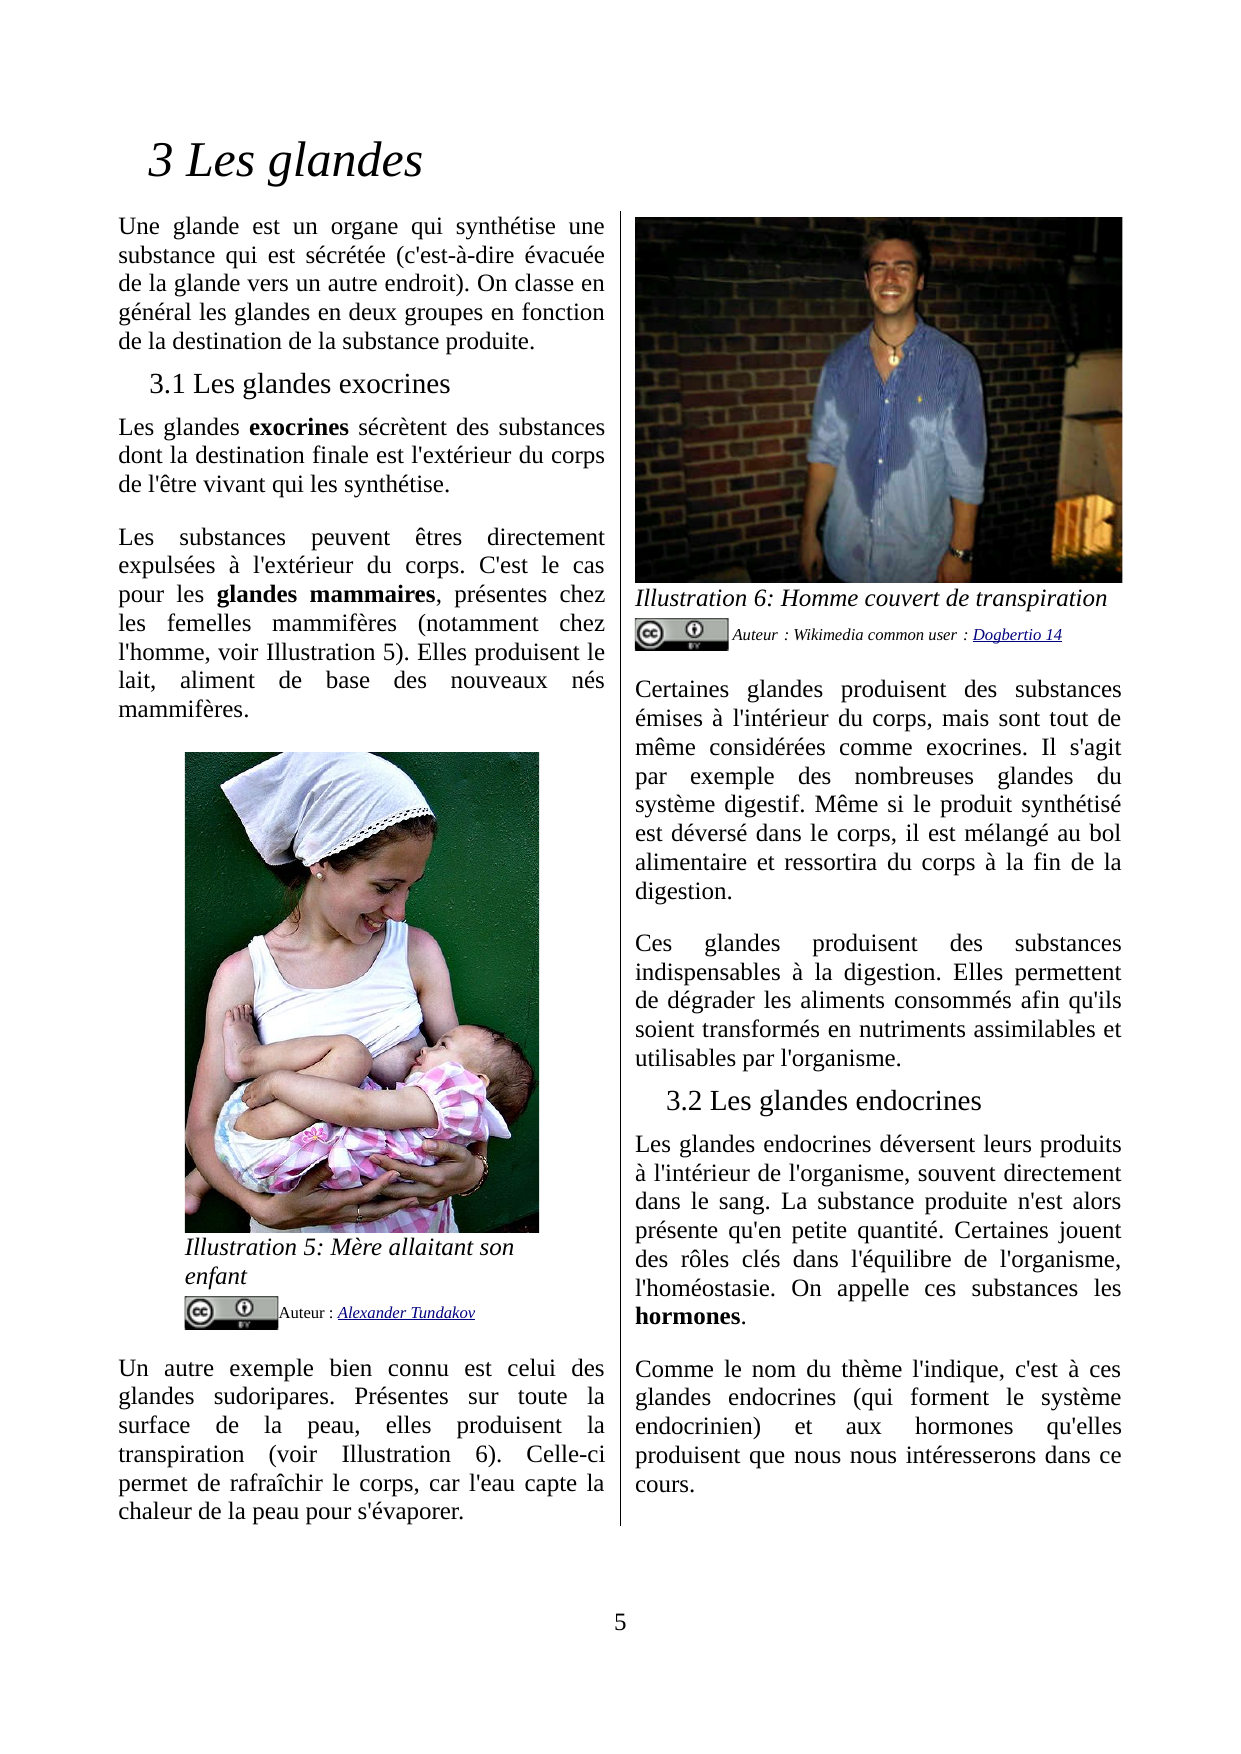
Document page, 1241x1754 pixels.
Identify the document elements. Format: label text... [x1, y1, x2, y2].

subtitle Les glandes exocrines [142, 366, 605, 400]
text Illustration 5: Mère allaitant son enfant [184, 1233, 539, 1290]
text Un autre exemple bien connu est celui des glandes sudoripares. Présentes sur toute la surface de la peau, elles produisent la transpiration (voir Illustration 6). Celle-ci permet de rafraîchir le corps, car l'eau capte la chaleur de la peau pour s'évaporer. [118, 1353, 605, 1525]
text Auteur : Alexander Tundakov [279, 1296, 539, 1329]
text Certaines glandes produisent des substances émises à l'intérieur du corps, mais sont tout de même considérées comme exocrines. Il s'agit par exemple des nombreuses glandes du système digestif. Même si le produit synthétisé est déversé dans le corps, il est mélangé au bol alimentaire et ressortira du corps à la fin de la digestion. [635, 674, 1122, 904]
subtitle Les glandes [136, 130, 1122, 187]
subtitle Les glandes endocrines [658, 1083, 1122, 1117]
text Une glande est un organe qui synthétise une substance qui est sécrétée (c'est-à-dire évacuée de la glande vers un autre endroit). On classe en général les glandes en deux groupes en fonction de la destination de la substance produite. [118, 211, 605, 355]
text Les glandes endocrines déversent leurs produits à l'intérieur de l'organisme, souvent directement dans le sang. La substance produite n'est alors présente qu'en petite quantité. Certaines jouent des rôles clés dans l'équilibre de l'organisme, l'homéostasie. On appelle ces substances les hormones. [635, 1129, 1122, 1330]
text Comme le nom du thème l'indique, c'est à ces glandes endocrines (qui forment le système endocrinien) et aux hormones qu'elles produisent que nous nous intéresserons dans ce cours. [635, 1354, 1122, 1497]
text Auteur : Wikimedia common user : Dogbertio 14 [729, 618, 1122, 651]
text Les glandes exocrines sécrètent des substances dont la destination finale est l'extérieur du corps de l'être vivant qui les synthétise. [118, 412, 605, 498]
picture [634, 618, 729, 651]
picture [184, 1296, 279, 1330]
text Les substances peuvent êtres directement expulsées à l'extérieur du corps. C'est le cas pour les glandes mammaires, présentes chez les femelles mammifères (notamment chez l'homme, voir Illustration 5). Elles produisent le lait, aliment de base des nouveaux nés mammifères. [118, 522, 605, 723]
picture [635, 217, 1123, 583]
text Ces glandes produisent des substances indispensables à la digestion. Elles permettent de dégrader les aliments consommés afin qu'ils soient transformés en nutriments assimilables et utilisables par l'organisme. [635, 928, 1122, 1072]
text Illustration 6: Homme couvert de transpiration [635, 583, 1122, 612]
picture [184, 752, 540, 1233]
